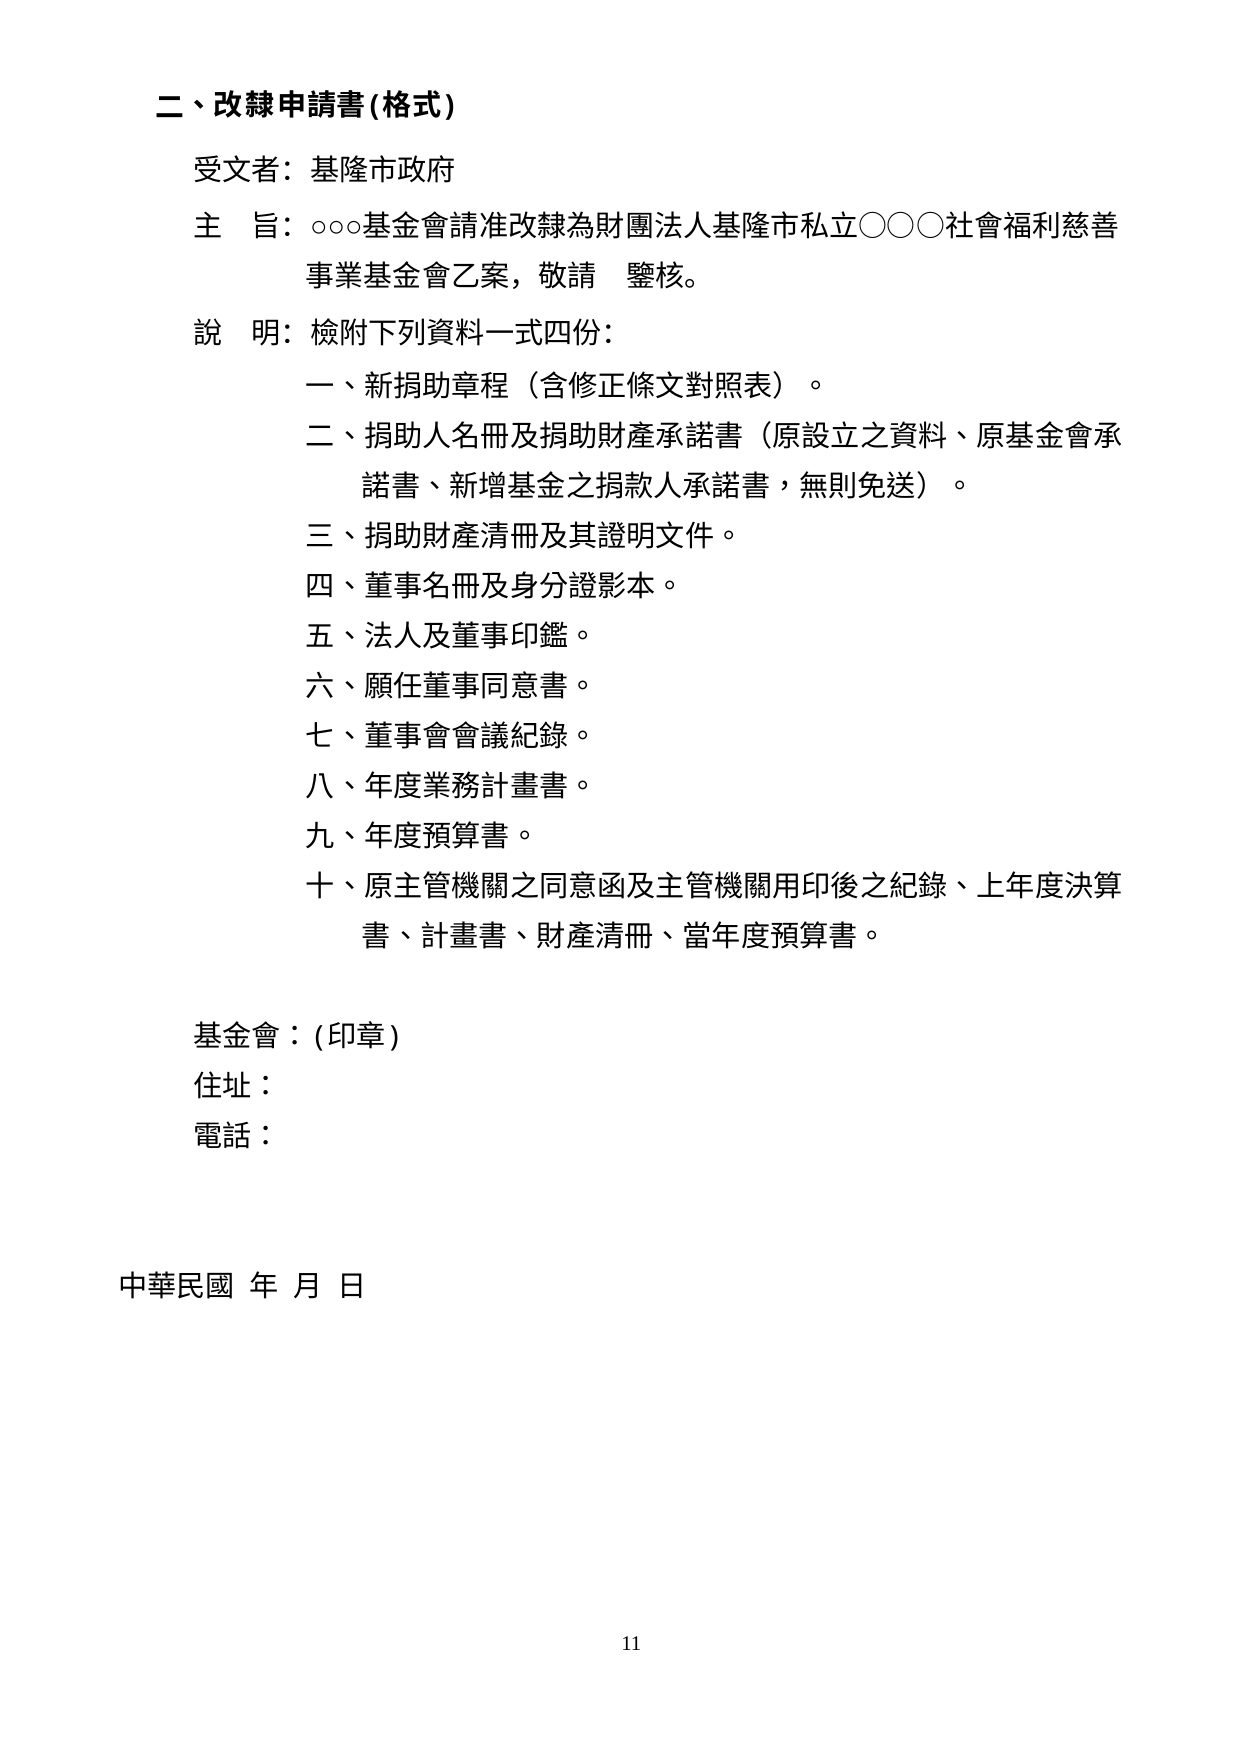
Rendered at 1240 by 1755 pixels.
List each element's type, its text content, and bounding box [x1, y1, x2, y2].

text 五、法人及董事印鑑。 [306, 606, 1144, 656]
text 七、董事會會議紀錄。 [306, 706, 1144, 756]
text 住址： [118, 1056, 1144, 1106]
text 基金會：(印章) [118, 1006, 1144, 1056]
text 六、願任董事同意書。 [306, 656, 1144, 706]
text 主 旨：○○○基金會請准改隸為財團法人基隆市私立○○○社會福利慈善事業基金會乙案，敬請 鑒核。 [193, 197, 1144, 297]
text 一、新捐助章程（含修正條文對照表）。 [306, 356, 1144, 406]
text 二、改隸申請書(格式) [118, 75, 1144, 125]
text 十、原主管機關之同意函及主管機關用印後之紀錄、上年度決算書、計畫書、財產清冊、當年度預算書。 [306, 856, 1144, 956]
text 八、年度業務計畫書。 [306, 756, 1144, 806]
text 九、年度預算書。 [306, 806, 1144, 856]
text 中華民國 年 月 日 [118, 1256, 1144, 1306]
text 說 明：檢附下列資料一式四份： [118, 303, 1144, 353]
text 受文者：基隆市政府 [118, 141, 1144, 191]
text 電話： [118, 1106, 1144, 1156]
text 二、捐助人名冊及捐助財產承諾書（原設立之資料、原基金會承諾書、新增基金之捐款人承諾書，無則免送）。 [306, 406, 1144, 506]
text 三、捐助財產清冊及其證明文件。 [306, 506, 1144, 556]
text 四、董事名冊及身分證影本。 [306, 556, 1144, 606]
